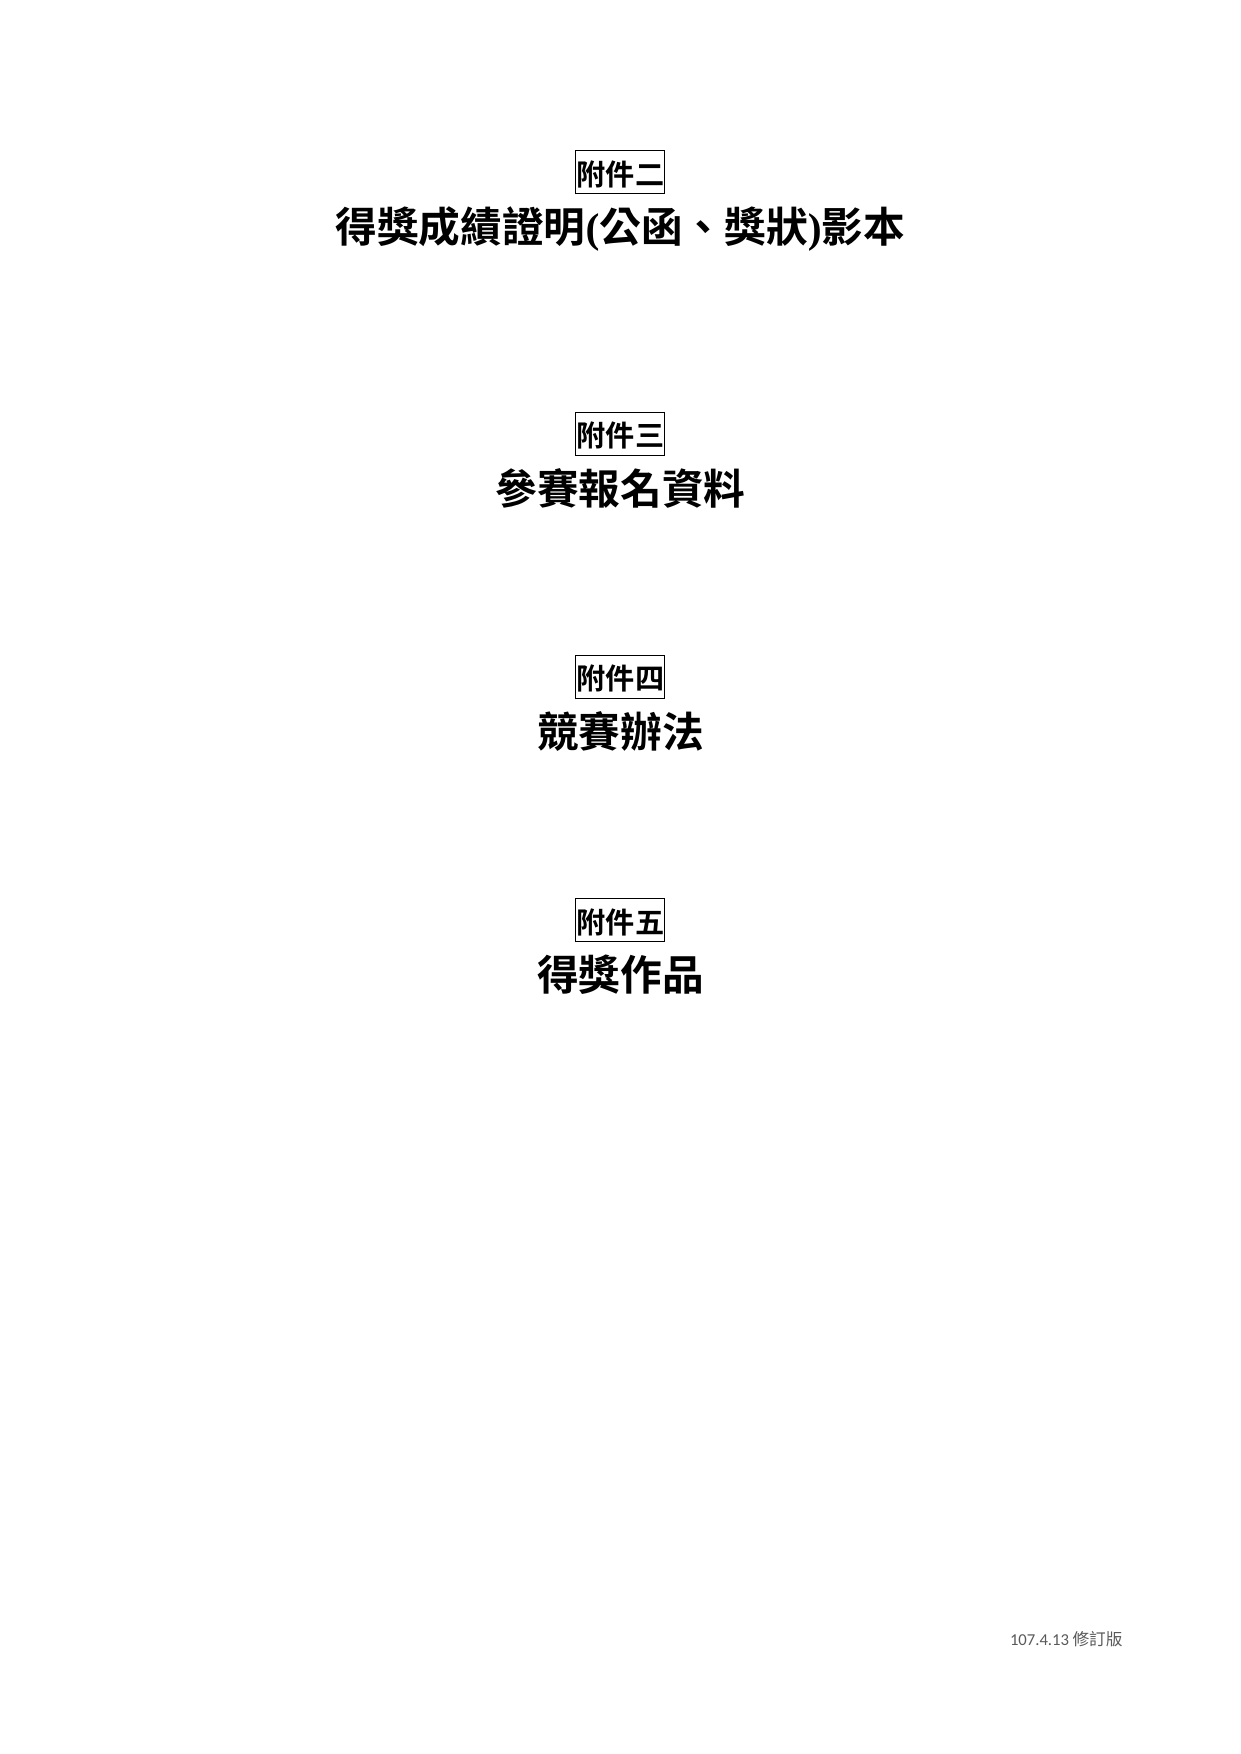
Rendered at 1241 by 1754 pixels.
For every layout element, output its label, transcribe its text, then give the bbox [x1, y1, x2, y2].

text [118, 412, 575, 456]
text 得獎作品 [118, 942, 1122, 1003]
text 附件四 [576, 656, 664, 698]
text [118, 898, 575, 942]
text [665, 412, 1122, 456]
text [118, 655, 575, 699]
text 競賽辦法 [118, 699, 1122, 759]
text 參賽報名資料 [118, 456, 1122, 516]
text [665, 150, 1122, 194]
text [665, 898, 1122, 942]
text 得獎成績證明(公函、獎狀)影本 [118, 194, 1122, 255]
text 附件二 [576, 151, 664, 193]
text [665, 655, 1122, 699]
text 附件五 [576, 899, 664, 941]
text 附件三 [576, 413, 664, 455]
text [118, 150, 575, 194]
